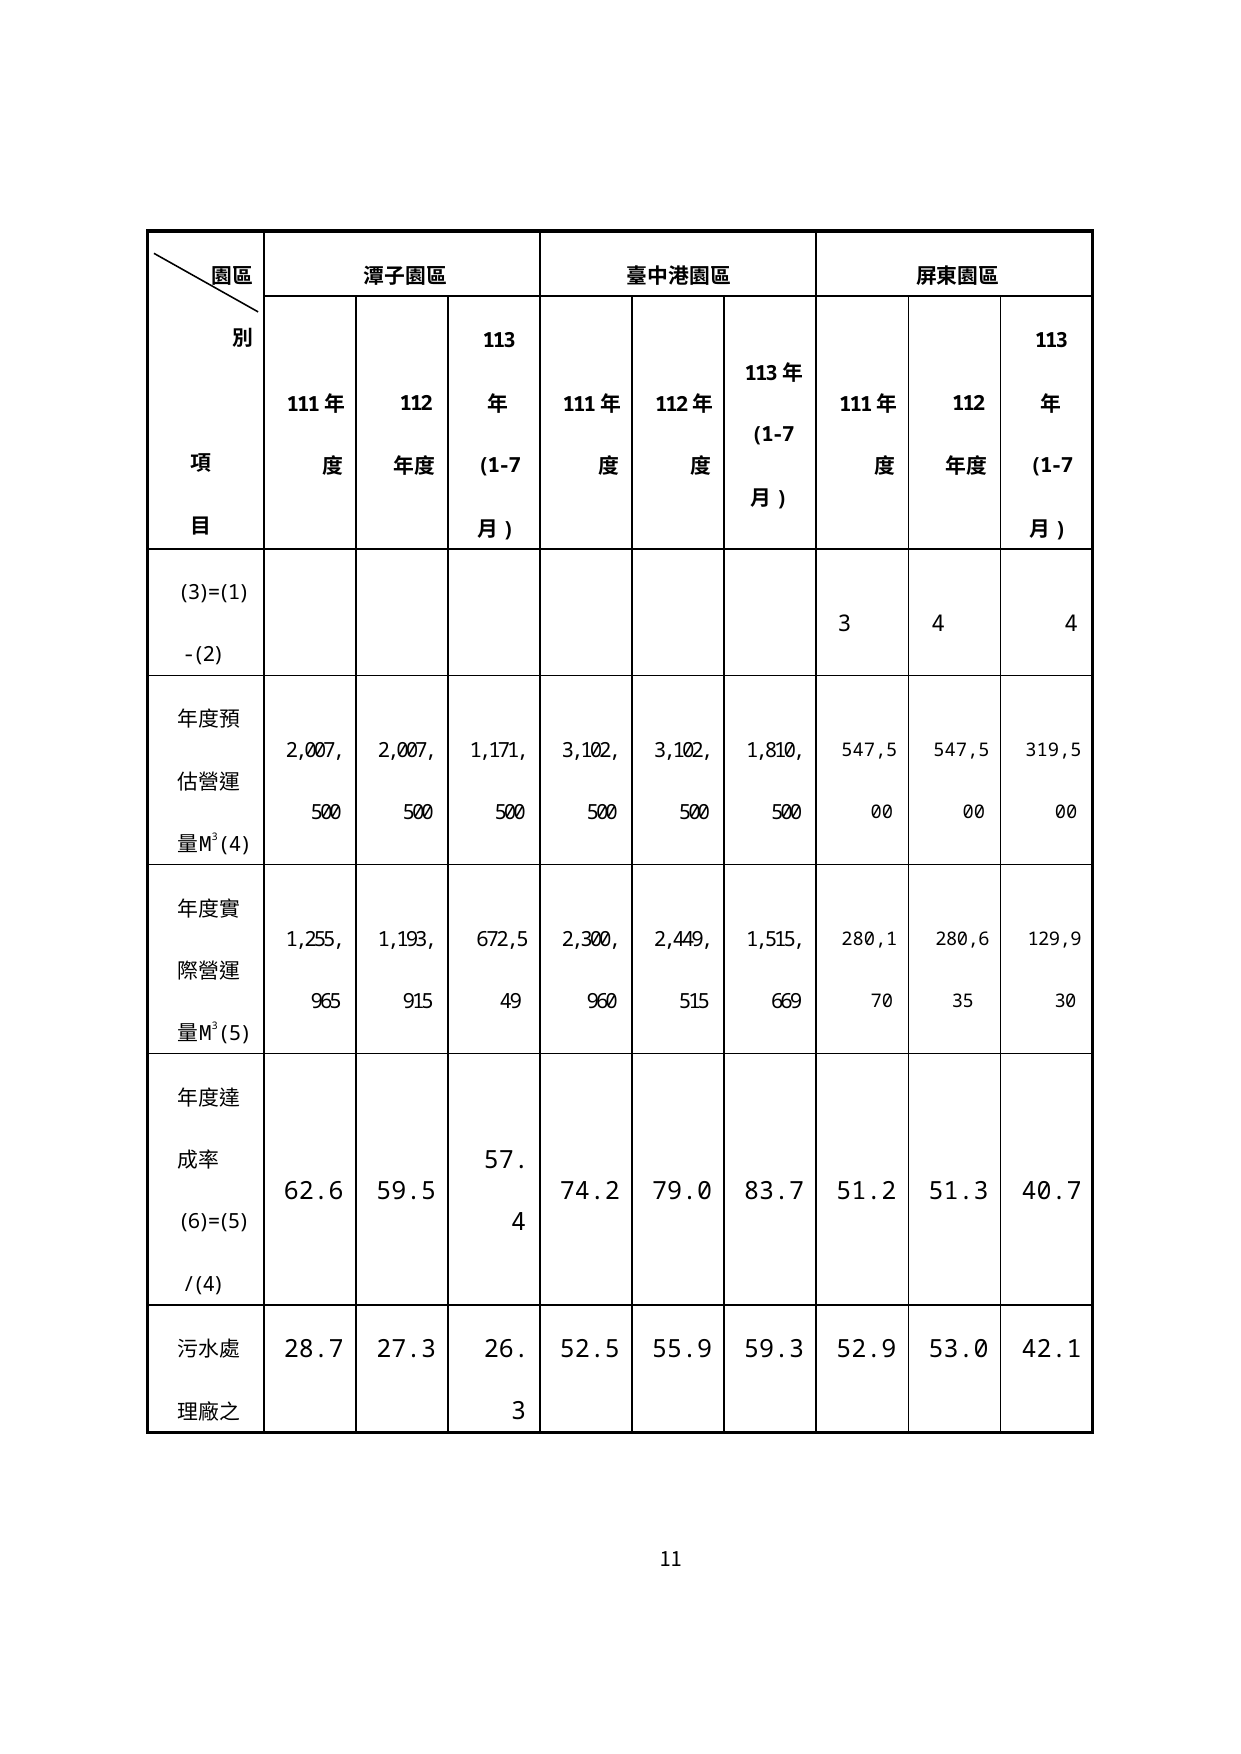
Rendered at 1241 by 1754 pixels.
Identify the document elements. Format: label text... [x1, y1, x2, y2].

table_cell 113年 (1-7月) [449, 297, 539, 548]
table_cell [633, 550, 723, 674]
table_cell 113年 (1-7月) [1001, 297, 1091, 548]
table_cell [357, 550, 447, 674]
table_cell 111年度 [817, 297, 908, 548]
table_cell 112年度 [909, 297, 1000, 548]
table_cell 53.0 [909, 1306, 1000, 1431]
table_cell 319,500 [1001, 676, 1091, 864]
table_cell 55.9 [633, 1306, 723, 1431]
table_header 臺中港園區 [541, 233, 815, 295]
table_cell (3)=(1)-(2) [149, 550, 263, 674]
table_cell 2,300,960 [541, 865, 631, 1053]
table_cell [541, 550, 631, 674]
table_cell 547,500 [817, 676, 908, 864]
table_cell 111年度 [265, 297, 355, 548]
table_cell 1,193,915 [357, 865, 447, 1053]
table_cell 28.7 [265, 1306, 355, 1431]
table_cell 113年 (1-7月) [725, 297, 815, 548]
table_cell 42.1 [1001, 1306, 1091, 1431]
table_cell 59.5 [357, 1054, 447, 1304]
table_cell 年度預估營運量M3(4) [149, 676, 263, 864]
table_cell 年度實際營運量M3(5) [149, 865, 263, 1053]
table_cell 年度達成率 (6)=(5)/(4) [149, 1054, 263, 1304]
table_cell 4 [909, 550, 1000, 674]
table_cell 129,930 [1001, 865, 1091, 1053]
table_cell 51.2 [817, 1054, 908, 1304]
table_cell 52.5 [541, 1306, 631, 1431]
table_cell 3,102,500 [633, 676, 723, 864]
table_cell 27.3 [357, 1306, 447, 1431]
table_header 屏東園區 [817, 233, 1091, 295]
table_cell [449, 550, 539, 674]
table_cell [725, 550, 815, 674]
table_cell 40.7 [1001, 1054, 1091, 1304]
table_cell 1,255,965 [265, 865, 355, 1053]
table_cell 3 [817, 550, 908, 674]
table_cell 547,500 [909, 676, 1000, 864]
table_cell 111年度 [541, 297, 631, 548]
table_cell 79.0 [633, 1054, 723, 1304]
table_cell 51.3 [909, 1054, 1000, 1304]
table_cell 26.3 [449, 1306, 539, 1431]
table_cell 4 [1001, 550, 1091, 674]
table_cell 672,549 [449, 865, 539, 1053]
table_cell 112年度 [357, 297, 447, 548]
table_cell 污水處理廠之 [149, 1306, 263, 1431]
table_cell 52.9 [817, 1306, 908, 1431]
table_cell 280,170 [817, 865, 908, 1053]
table_cell 2,007,500 [265, 676, 355, 864]
table_cell 1,810,500 [725, 676, 815, 864]
table_cell 57.4 [449, 1054, 539, 1304]
table_cell 1,515,669 [725, 865, 815, 1053]
table_cell [265, 550, 355, 674]
table_header 潭子園區 [265, 233, 539, 295]
table_cell 74.2 [541, 1054, 631, 1304]
table_cell 1,171,500 [449, 676, 539, 864]
table_cell 62.6 [265, 1054, 355, 1304]
table_cell 280,635 [909, 865, 1000, 1053]
table_header 園區別 項目 [149, 233, 263, 548]
table_cell 112年度 [633, 297, 723, 548]
table_cell 83.7 [725, 1054, 815, 1304]
table_cell 59.3 [725, 1306, 815, 1431]
table_cell 2,449,515 [633, 865, 723, 1053]
table_cell 3,102,500 [541, 676, 631, 864]
table_cell 2,007,500 [357, 676, 447, 864]
